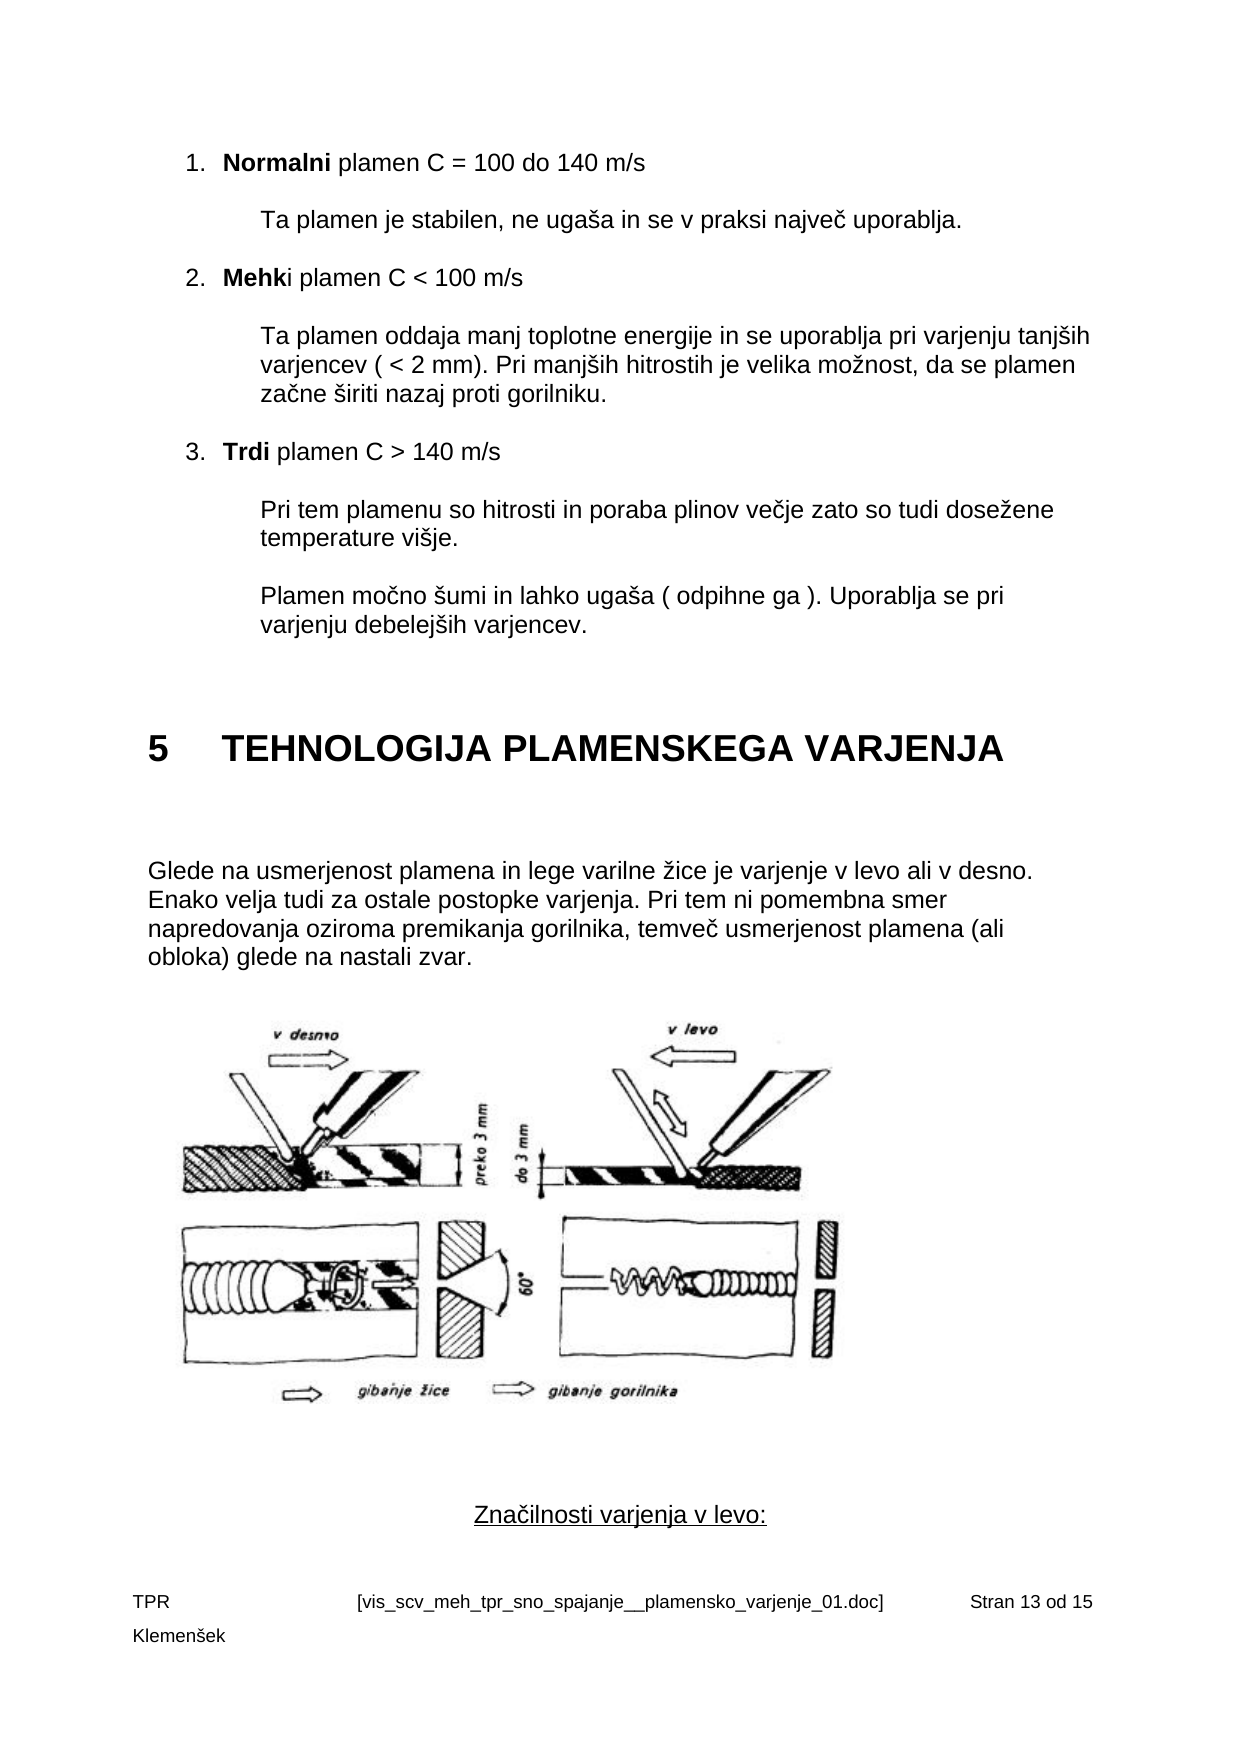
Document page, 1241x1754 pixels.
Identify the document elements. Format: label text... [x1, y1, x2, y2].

text Plamen močno šumi in lahko ugaša ( odpihne ga ). Uporablja se pri varjenju debelejših varjencev. [260, 581, 1093, 639]
text Značilnosti varjenja v levo: [148, 1500, 1093, 1529]
list TEHNOLOGIJA PLAMENSKEGA VARJENJA [148, 726, 1093, 769]
text Ta plamen oddaja manj toplotne energije in se uporablja pri varjenju tanjših varjencev ( < 2 mm). Pri manjših hitrostih je velika možnost, da se plamen začne širiti nazaj proti gorilniku. [260, 321, 1093, 408]
picture [164, 1009, 864, 1404]
text Pri tem plamenu so hitrosti in poraba plinov večje zato so tudi dosežene temperature višje. [260, 495, 1093, 552]
list Mehki plamen C < 100 m/s [185, 263, 1093, 292]
list Normalni plamen C = 100 do 140 m/s [185, 148, 1093, 176]
text Ta plamen je stabilen, ne ugaša in se v praksi največ uporablja. [260, 206, 1093, 234]
text Glede na usmerjenost plamena in lege varilne žice je varjenje v levo ali v desno. Enako velja tudi za ostale postopke varjenja. Pri tem ni pomembna smer napredovanja oziroma premikanja gorilnika, temveč usmerjenost plamena (ali obloka) glede na nastali zvar. [148, 856, 1093, 971]
list Trdi plamen C > 140 m/s [185, 437, 1093, 466]
